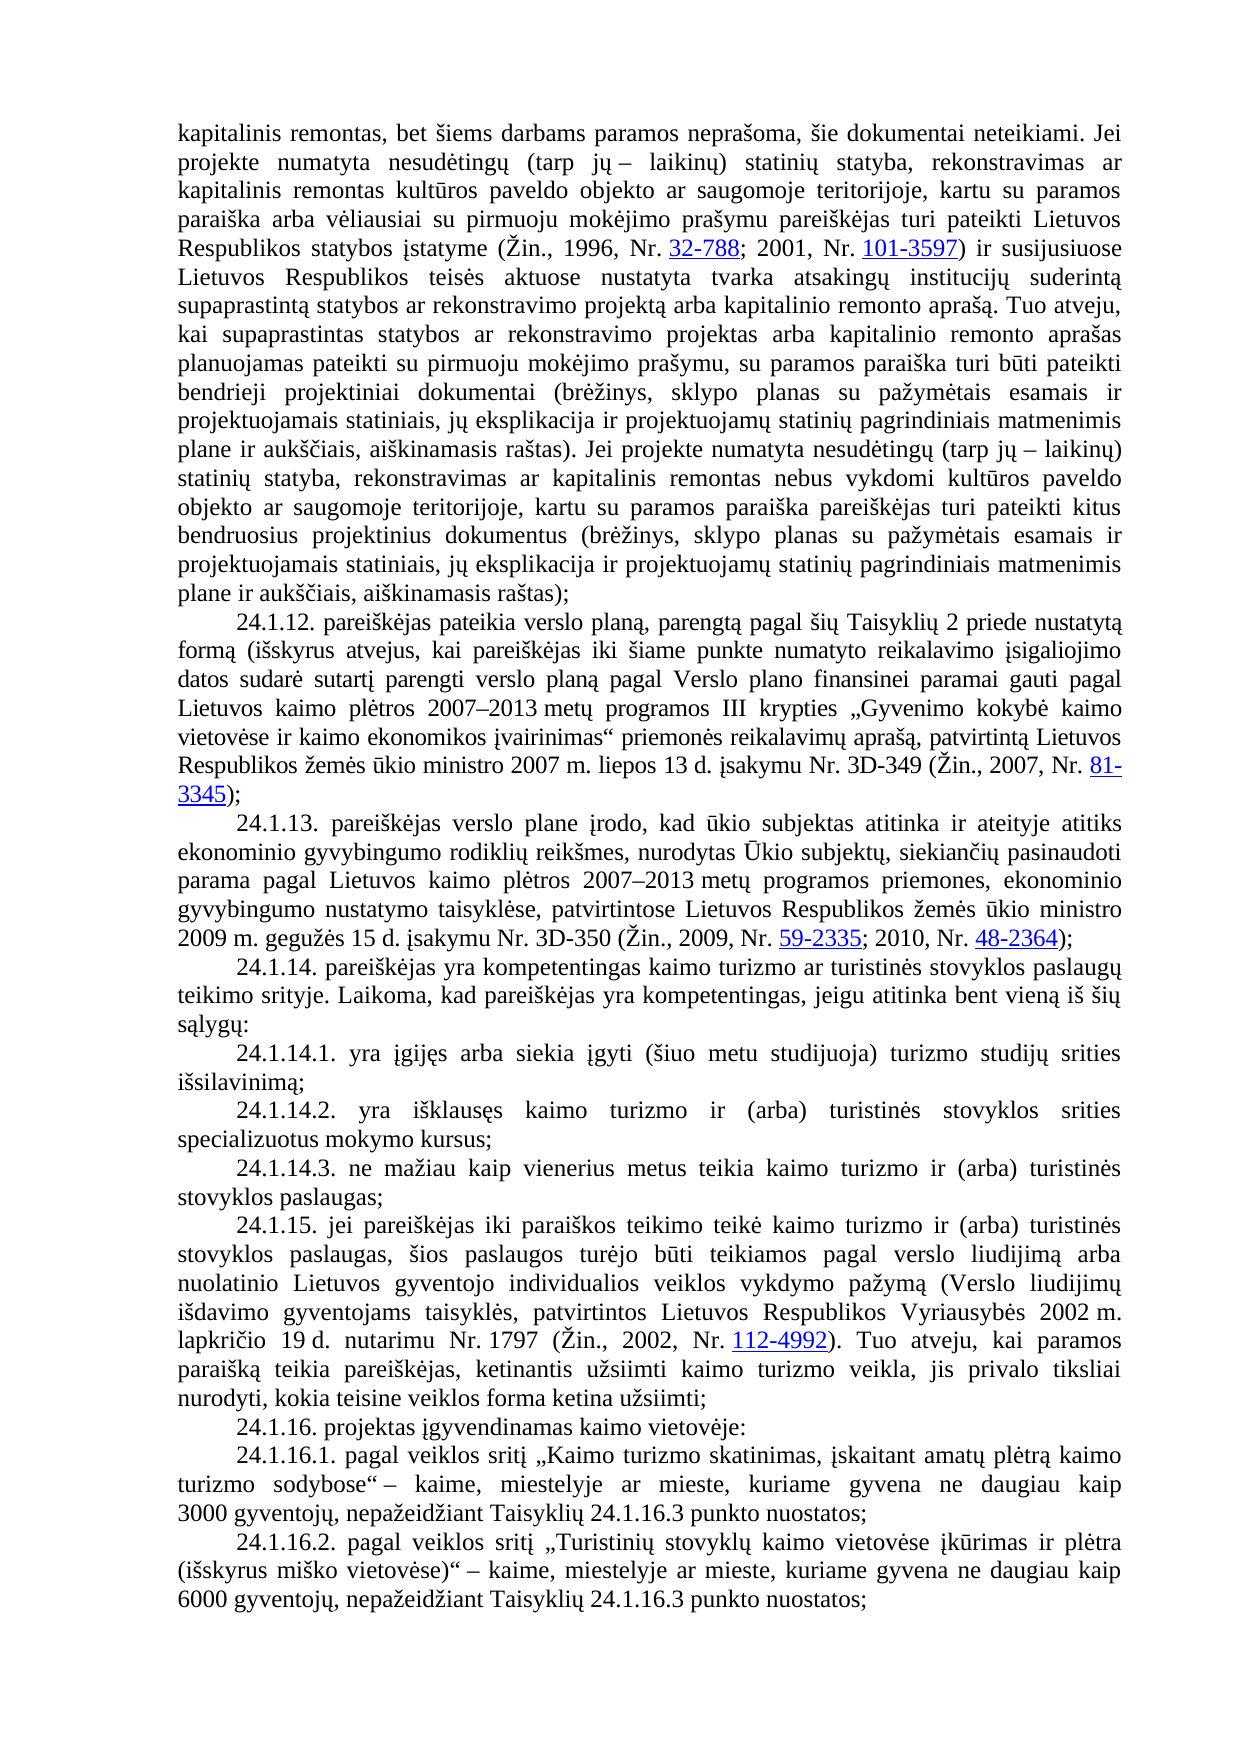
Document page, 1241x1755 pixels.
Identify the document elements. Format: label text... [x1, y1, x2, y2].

text 24.1.14.3. ne mažiau kaip vienerius metus teikia kaimo turizmo ir (arba) turistinės stovyklos paslaugas; [177, 1153, 1122, 1211]
text 24.1.16.1. pagal veiklos sritį „Kaimo turizmo skatinimas, įskaitant amatų plėtrą kaimo turizmo sodybose“ – kaime, miestelyje ar mieste, kuriame gyvena ne daugiau kaip 3000 gyventojų, nepažeidžiant Taisyklių 24.1.16.3 punkto nuostatos; [177, 1441, 1122, 1527]
text 24.1.14.2. yra išklausęs kaimo turizmo ir (arba) turistinės stovyklos srities specializuotus mokymo kursus; [177, 1096, 1122, 1153]
text kapitalinis remontas, bet šiems darbams paramos neprašoma, šie dokumentai neteikiami. Jei projekte numatyta nesudėtingų (tarp jų – laikinų) statinių statyba, rekonstravimas ar kapitalinis remontas kultūros paveldo objekto ar saugomoje teritorijoje, kartu su paramos paraiška arba vėliausiai su pirmuoju mokėjimo prašymu pareiškėjas turi pateikti Lietuvos Respublikos statybos įstatyme (Žin., 1996, Nr. 32-788; 2001, Nr. 101-3597) ir susijusiuose Lietuvos Respublikos teisės aktuose nustatyta tvarka atsakingų institucijų suderintą supaprastintą statybos ar rekonstravimo projektą arba kapitalinio remonto aprašą. Tuo atveju, kai supaprastintas statybos ar rekonstravimo projektas arba kapitalinio remonto aprašas planuojamas pateikti su pirmuoju mokėjimo prašymu, su paramos paraiška turi būti pateikti bendrieji projektiniai dokumentai (brėžinys, sklypo planas su pažymėtais esamais ir projektuojamais statiniais, jų eksplikacija ir projektuojamų statinių pagrindiniais matmenimis plane ir aukščiais, aiškinamasis raštas). Jei projekte numatyta nesudėtingų (tarp jų – laikinų) statinių statyba, rekonstravimas ar kapitalinis remontas nebus vykdomi kultūros paveldo objekto ar saugomoje teritorijoje, kartu su paramos paraiška pareiškėjas turi pateikti kitus bendruosius projektinius dokumentus (brėžinys, sklypo planas su pažymėtais esamais ir projektuojamais statiniais, jų eksplikacija ir projektuojamų statinių pagrindiniais matmenimis plane ir aukščiais, aiškinamasis raštas); [177, 118, 1122, 607]
text 24.1.16. projektas įgyvendinamas kaimo vietovėje: [177, 1412, 1122, 1441]
text 24.1.14.1. yra įgijęs arba siekia įgyti (šiuo metu studijuoja) turizmo studijų srities išsilavinimą; [177, 1038, 1122, 1096]
text 24.1.12. pareiškėjas pateikia verslo planą, parengtą pagal šių Taisyklių 2 priede nustatytą formą (išskyrus atvejus, kai pareiškėjas iki šiame punkte numatyto reikalavimo įsigaliojimo datos sudarė sutartį parengti verslo planą pagal Verslo plano finansinei paramai gauti pagal Lietuvos kaimo plėtros 2007–2013 metų programos III krypties „Gyvenimo kokybė kaimo vietovėse ir kaimo ekonomikos įvairinimas“ priemonės reikalavimų aprašą, patvirtintą Lietuvos Respublikos žemės ūkio ministro 2007 m. liepos 13 d. įsakymu Nr. 3D-349 (Žin., 2007, Nr. 81-3345); [177, 607, 1122, 808]
text 24.1.13. pareiškėjas verslo plane įrodo, kad ūkio subjektas atitinka ir ateityje atitiks ekonominio gyvybingumo rodiklių reikšmes, nurodytas Ūkio subjektų, siekiančių pasinaudoti parama pagal Lietuvos kaimo plėtros 2007–2013 metų programos priemones, ekonominio gyvybingumo nustatymo taisyklėse, patvirtintose Lietuvos Respublikos žemės ūkio ministro 2009 m. gegužės 15 d. įsakymu Nr. 3D-350 (Žin., 2009, Nr. 59-2335; 2010, Nr. 48-2364); [177, 808, 1122, 952]
text 24.1.16.2. pagal veiklos sritį „Turistinių stovyklų kaimo vietovėse įkūrimas ir plėtra (išskyrus miško vietovėse)“ – kaime, miestelyje ar mieste, kuriame gyvena ne daugiau kaip 6000 gyventojų, nepažeidžiant Taisyklių 24.1.16.3 punkto nuostatos; [177, 1527, 1122, 1613]
text 24.1.15. jei pareiškėjas iki paraiškos teikimo teikė kaimo turizmo ir (arba) turistinės stovyklos paslaugas, šios paslaugos turėjo būti teikiamos pagal verslo liudijimą arba nuolatinio Lietuvos gyventojo individualios veiklos vykdymo pažymą (Verslo liudijimų išdavimo gyventojams taisyklės, patvirtintos Lietuvos Respublikos Vyriausybės 2002 m. lapkričio 19 d. nutarimu Nr. 1797 (Žin., 2002, Nr. 112-4992). Tuo atveju, kai paramos paraišką teikia pareiškėjas, ketinantis užsiimti kaimo turizmo veikla, jis privalo tiksliai nurodyti, kokia teisine veiklos forma ketina užsiimti; [177, 1211, 1122, 1412]
text 24.1.14. pareiškėjas yra kompetentingas kaimo turizmo ar turistinės stovyklos paslaugų teikimo srityje. Laikoma, kad pareiškėjas yra kompetentingas, jeigu atitinka bent vieną iš šių sąlygų: [177, 952, 1122, 1038]
